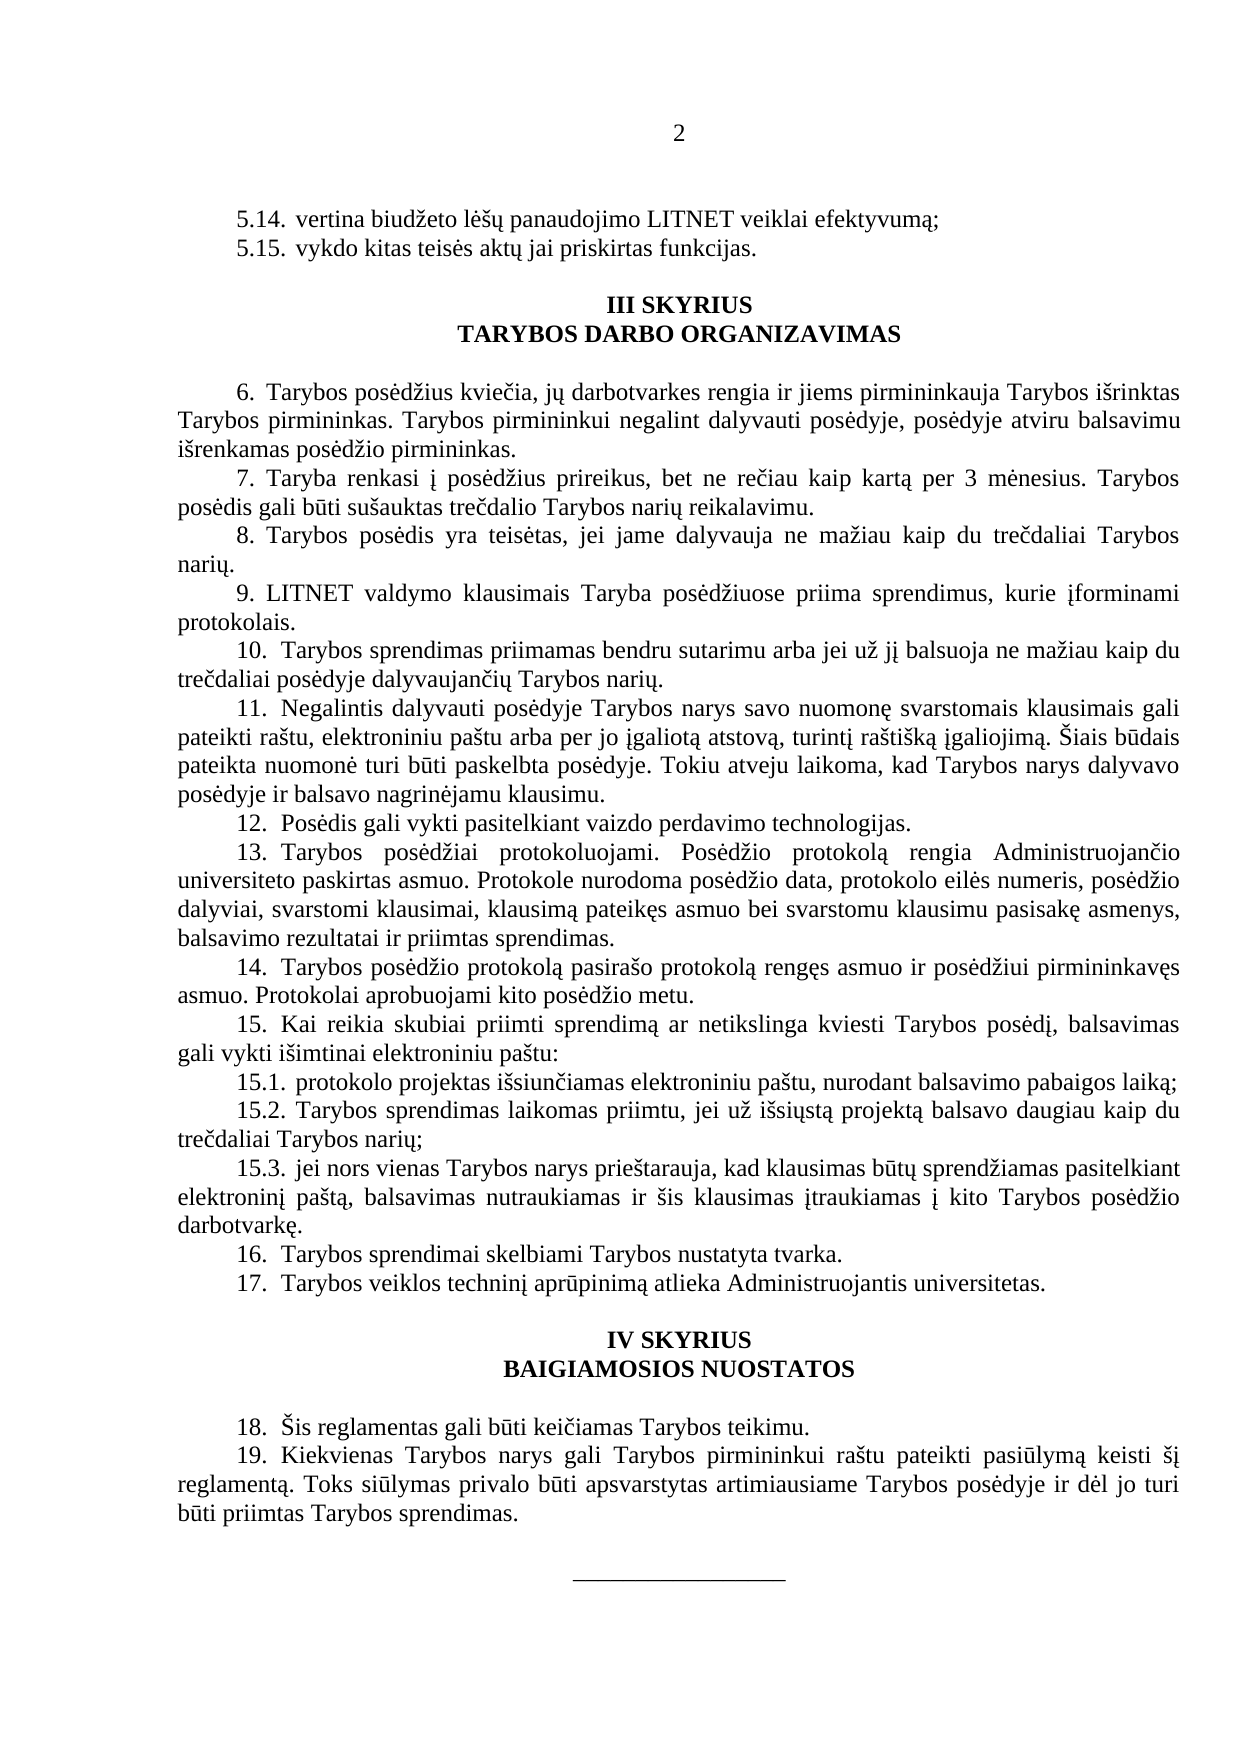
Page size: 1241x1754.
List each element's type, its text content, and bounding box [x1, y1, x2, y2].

text 5.14. vertina biudžeto lėšų panaudojimo LITNET veiklai efektyvumą; [177, 204, 1181, 233]
text 7. Taryba renkasi į posėdžius prireikus, bet ne rečiau kaip kartą per 3 mėnesius. Tarybos posėdis gali būti sušauktas trečdalio Tarybos narių reikalavimu. [177, 463, 1181, 521]
text BAIGIAMOSIOS NUOSTATOS [177, 1354, 1181, 1383]
text 19. Kiekvienas Tarybos narys gali Tarybos pirmininkui raštu pateikti pasiūlymą keisti šį reglamentą. Toks siūlymas privalo būti apsvarstytas artimiausiame Tarybos posėdyje ir dėl jo turi būti priimtas Tarybos sprendimas. [177, 1441, 1181, 1527]
text IV SKYRIUS [177, 1326, 1181, 1354]
text 17. Tarybos veiklos techninį aprūpinimą atlieka Administruojantis universitetas. [177, 1268, 1181, 1297]
text 13. Tarybos posėdžiai protokoluojami. Posėdžio protokolą rengia Administruojančio universiteto paskirtas asmuo. Protokole nurodoma posėdžio data, protokolo eilės numeris, posėdžio dalyviai, svarstomi klausimai, klausimą pateikęs asmuo bei svarstomu klausimu pasisakę asmenys, balsavimo rezultatai ir priimtas sprendimas. [177, 837, 1181, 952]
text 6. Tarybos posėdžius kviečia, jų darbotvarkes rengia ir jiems pirmininkauja Tarybos išrinktas Tarybos pirmininkas. Tarybos pirmininkui negalint dalyvauti posėdyje, posėdyje atviru balsavimu išrenkamas posėdžio pirmininkas. [177, 377, 1181, 463]
text 15.3. jei nors vienas Tarybos narys prieštarauja, kad klausimas būtų sprendžiamas pasitelkiant elektroninį paštą, balsavimas nutraukiamas ir šis klausimas įtraukiamas į kito Tarybos posėdžio darbotvarkę. [177, 1153, 1181, 1239]
text 18. Šis reglamentas gali būti keičiamas Tarybos teikimu. [177, 1412, 1181, 1441]
text 10. Tarybos sprendimas priimamas bendru sutarimu arba jei už jį balsuoja ne mažiau kaip du trečdaliai posėdyje dalyvaujančių Tarybos narių. [177, 636, 1181, 693]
text III SKYRIUS [177, 291, 1181, 319]
text 5.15. vykdo kitas teisės aktų jai priskirtas funkcijas. [177, 233, 1181, 262]
text 9. LITNET valdymo klausimais Taryba posėdžiuose priima sprendimus, kurie įforminami protokolais. [177, 578, 1181, 636]
text _________________ [177, 1556, 1181, 1584]
text 11. Negalintis dalyvauti posėdyje Tarybos narys savo nuomonę svarstomais klausimais gali pateikti raštu, elektroniniu paštu arba per jo įgaliotą atstovą, turintį raštišką įgaliojimą. Šiais būdais pateikta nuomonė turi būti paskelbta posėdyje. Tokiu atveju laikoma, kad Tarybos narys dalyvavo posėdyje ir balsavo nagrinėjamu klausimu. [177, 693, 1181, 808]
text 16. Tarybos sprendimai skelbiami Tarybos nustatyta tvarka. [177, 1239, 1181, 1268]
text 15. Kai reikia skubiai priimti sprendimą ar netikslinga kviesti Tarybos posėdį, balsavimas gali vykti išimtinai elektroniniu paštu: [177, 1009, 1181, 1067]
text 15.1. protokolo projektas išsiunčiamas elektroniniu paštu, nurodant balsavimo pabaigos laiką; [177, 1067, 1181, 1096]
text 15.2. Tarybos sprendimas laikomas priimtu, jei už išsiųstą projektą balsavo daugiau kaip du trečdaliai Tarybos narių; [177, 1096, 1181, 1153]
text 12. Posėdis gali vykti pasitelkiant vaizdo perdavimo technologijas. [177, 808, 1181, 837]
text 14. Tarybos posėdžio protokolą pasirašo protokolą rengęs asmuo ir posėdžiui pirmininkavęs asmuo. Protokolai aprobuojami kito posėdžio metu. [177, 952, 1181, 1009]
text 8. Tarybos posėdis yra teisėtas, jei jame dalyvauja ne mažiau kaip du trečdaliai Tarybos narių. [177, 521, 1181, 578]
text TARYBOS DARBO ORGANIZAVIMAS [177, 319, 1181, 348]
